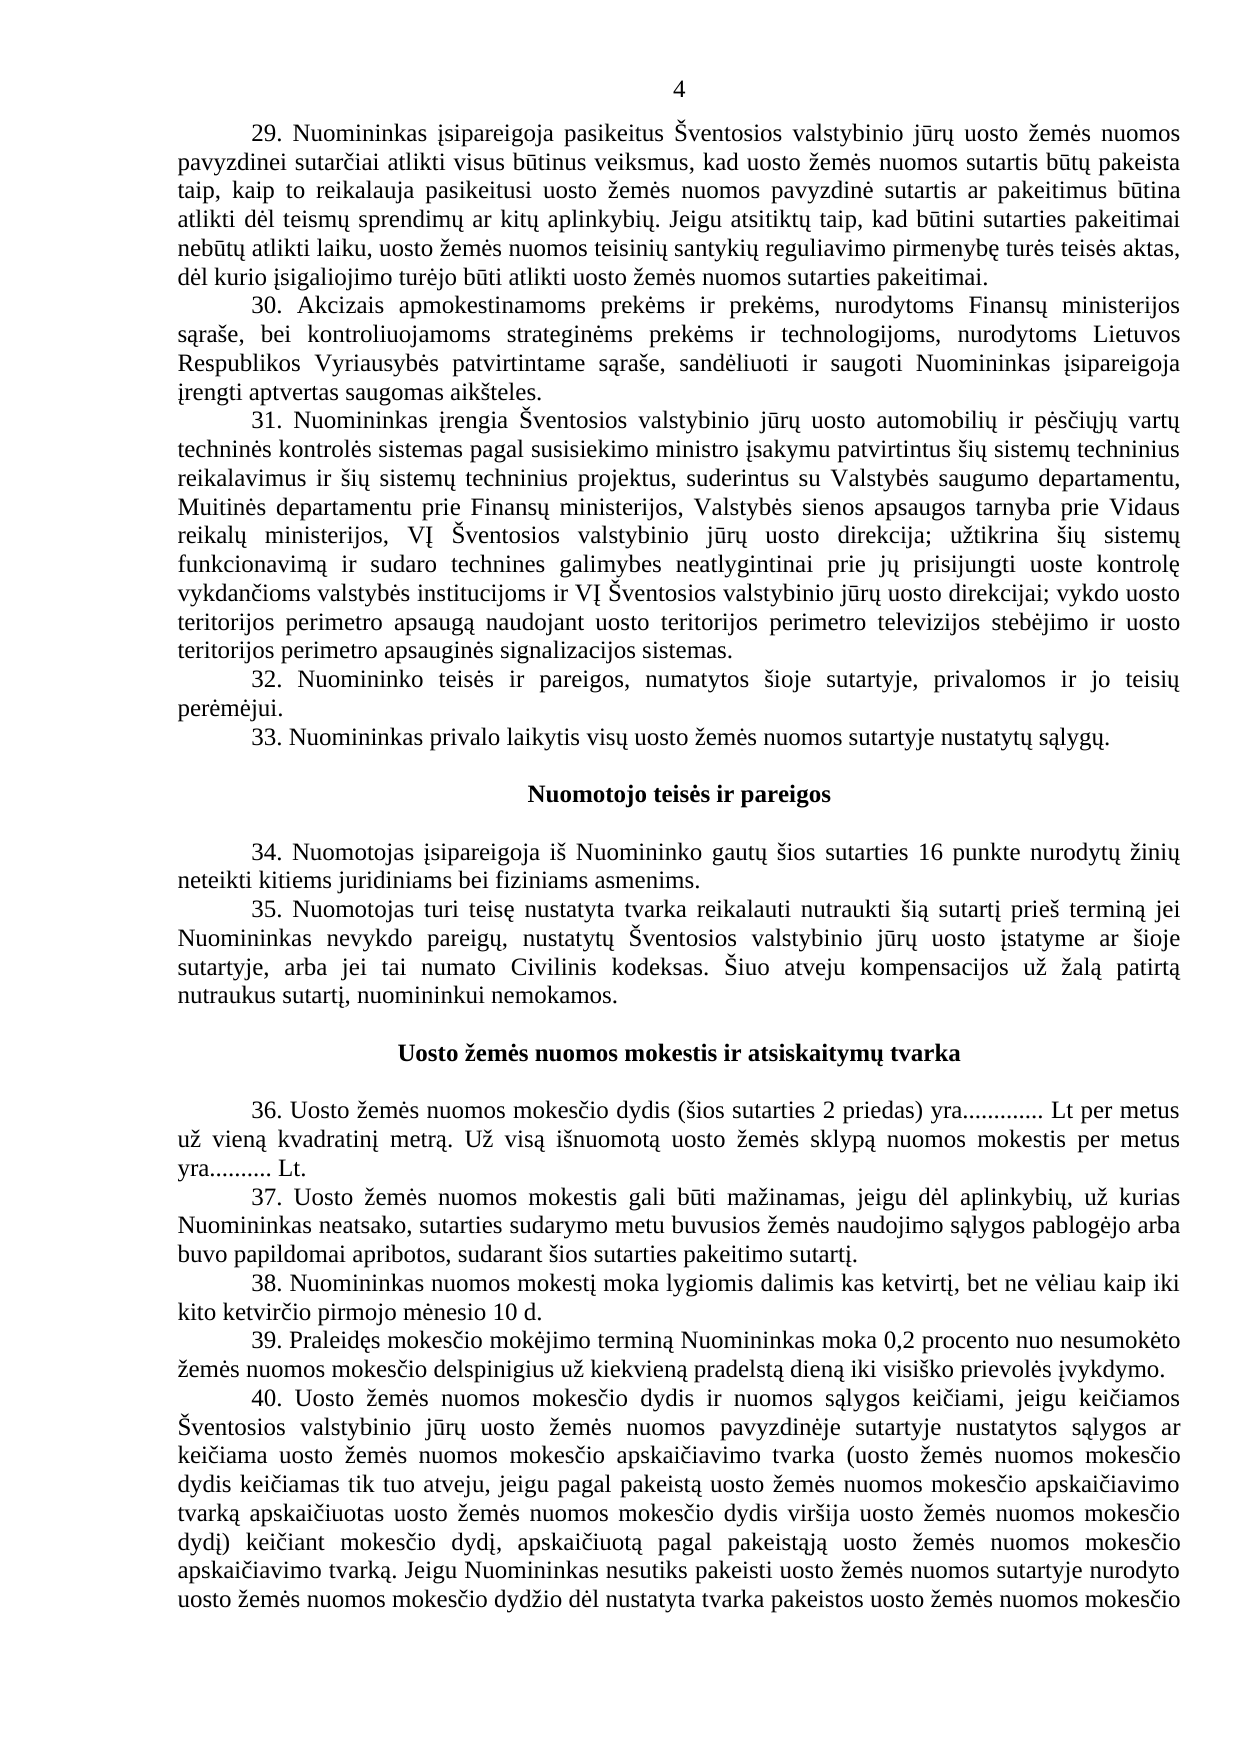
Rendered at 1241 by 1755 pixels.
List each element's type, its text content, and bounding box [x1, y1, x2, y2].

text 35. Nuomotojas turi teisę nustatyta tvarka reikalauti nutraukti šią sutartį prieš terminą jei Nuomininkas nevykdo pareigų, nustatytų Šventosios valstybinio jūrų uosto įstatyme ar šioje sutartyje, arba jei tai numato Civilinis kodeksas. Šiuo atveju kompensacijos už žalą patirtą nutraukus sutartį, nuomininkui nemokamos. [177, 894, 1181, 1009]
text 30. Akcizais apmokestinamoms prekėms ir prekėms, nurodytoms Finansų ministerijos sąraše, bei kontroliuojamoms strateginėms prekėms ir technologijoms, nurodytoms Lietuvos Respublikos Vyriausybės patvirtintame sąraše, sandėliuoti ir saugoti Nuomininkas įsipareigoja įrengti aptvertas saugomas aikšteles. [177, 291, 1181, 406]
text 32. Nuomininko teisės ir pareigos, numatytos šioje sutartyje, privalomos ir jo teisių perėmėjui. [177, 664, 1181, 722]
text Uosto žemės nuomos mokestis ir atsiskaitymų tvarka [177, 1038, 1181, 1067]
text 40. Uosto žemės nuomos mokesčio dydis ir nuomos sąlygos keičiami, jeigu keičiamos Šventosios valstybinio jūrų uosto žemės nuomos pavyzdinėje sutartyje nustatytos sąlygos ar keičiama uosto žemės nuomos mokesčio apskaičiavimo tvarka (uosto žemės nuomos mokesčio dydis keičiamas tik tuo atveju, jeigu pagal pakeistą uosto žemės nuomos mokesčio apskaičiavimo tvarką apskaičiuotas uosto žemės nuomos mokesčio dydis viršija uosto žemės nuomos mokesčio dydį) keičiant mokesčio dydį, apskaičiuotą pagal pakeistąją uosto žemės nuomos mokesčio apskaičiavimo tvarką. Jeigu Nuomininkas nesutiks pakeisti uosto žemės nuomos sutartyje nurodyto uosto žemės nuomos mokesčio dydžio dėl nustatyta tvarka pakeistos uosto žemės nuomos mokesčio [177, 1383, 1181, 1613]
text 33. Nuomininkas privalo laikytis visų uosto žemės nuomos sutartyje nustatytų sąlygų. [177, 722, 1181, 751]
text 34. Nuomotojas įsipareigoja iš Nuomininko gautų šios sutarties 16 punkte nurodytų žinių neteikti kitiems juridiniams bei fiziniams asmenims. [177, 837, 1181, 894]
text 38. Nuomininkas nuomos mokestį moka lygiomis dalimis kas ketvirtį, bet ne vėliau kaip iki kito ketvirčio pirmojo mėnesio 10 d. [177, 1268, 1181, 1326]
text 31. Nuomininkas įrengia Šventosios valstybinio jūrų uosto automobilių ir pėsčiųjų vartų techninės kontrolės sistemas pagal susisiekimo ministro įsakymu patvirtintus šių sistemų techninius reikalavimus ir šių sistemų techninius projektus, suderintus su Valstybės saugumo departamentu, Muitinės departamentu prie Finansų ministerijos, Valstybės sienos apsaugos tarnyba prie Vidaus reikalų ministerijos, VĮ Šventosios valstybinio jūrų uosto direkcija; užtikrina šių sistemų funkcionavimą ir sudaro technines galimybes neatlygintinai prie jų prisijungti uoste kontrolę vykdančioms valstybės institucijoms ir VĮ Šventosios valstybinio jūrų uosto direkcijai; vykdo uosto teritorijos perimetro apsaugą naudojant uosto teritorijos perimetro televizijos stebėjimo ir uosto teritorijos perimetro apsauginės signalizacijos sistemas. [177, 406, 1181, 664]
text Nuomotojo teisės ir pareigos [177, 779, 1181, 808]
text 29. Nuomininkas įsipareigoja pasikeitus Šventosios valstybinio jūrų uosto žemės nuomos pavyzdinei sutarčiai atlikti visus būtinus veiksmus, kad uosto žemės nuomos sutartis būtų pakeista taip, kaip to reikalauja pasikeitusi uosto žemės nuomos pavyzdinė sutartis ar pakeitimus būtina atlikti dėl teismų sprendimų ar kitų aplinkybių. Jeigu atsitiktų taip, kad būtini sutarties pakeitimai nebūtų atlikti laiku, uosto žemės nuomos teisinių santykių reguliavimo pirmenybę turės teisės aktas, dėl kurio įsigaliojimo turėjo būti atlikti uosto žemės nuomos sutarties pakeitimai. [177, 118, 1181, 291]
text 37. Uosto žemės nuomos mokestis gali būti mažinamas, jeigu dėl aplinkybių, už kurias Nuomininkas neatsako, sutarties sudarymo metu buvusios žemės naudojimo sąlygos pablogėjo arba buvo papildomai apribotos, sudarant šios sutarties pakeitimo sutartį. [177, 1182, 1181, 1268]
text 39. Praleidęs mokesčio mokėjimo terminą Nuomininkas moka 0,2 procento nuo nesumokėto žemės nuomos mokesčio delspinigius už kiekvieną pradelstą dieną iki visiško prievolės įvykdymo. [177, 1326, 1181, 1383]
text 36. Uosto žemės nuomos mokesčio dydis (šios sutarties 2 priedas) yra............. Lt per metus už vieną kvadratinį metrą. Už visą išnuomotą uosto žemės sklypą nuomos mokestis per metus yra.......... Lt. [177, 1096, 1181, 1182]
